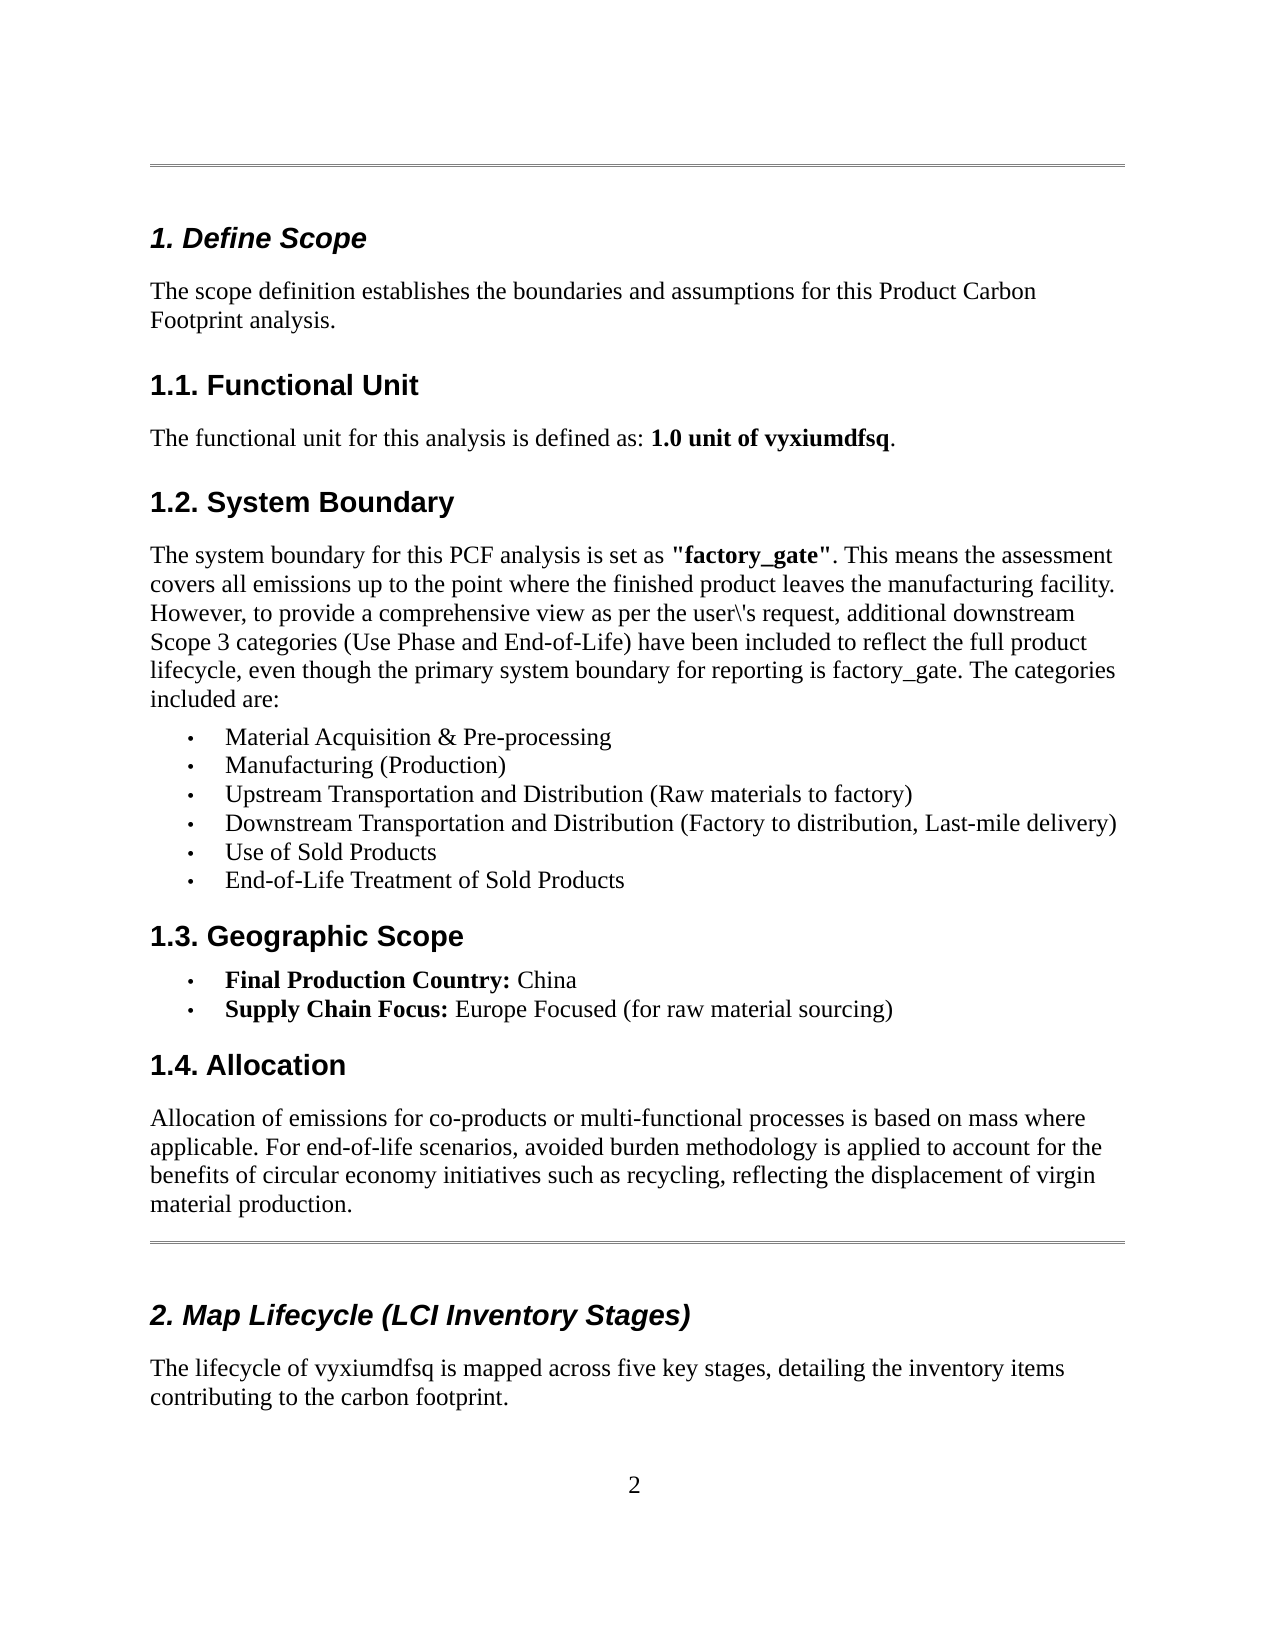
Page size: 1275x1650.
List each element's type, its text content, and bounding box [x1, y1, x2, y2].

list Downstream Transportation and Distribution (Factory to distribution, Last-mile delivery) [187, 808, 1125, 837]
text The lifecycle of vyxiumdfsq is mapped across five key stages, detailing the inventory items contributing to the carbon footprint. [150, 1353, 1125, 1410]
subtitle 1.3. Geographic Scope [150, 919, 1125, 953]
list Manufacturing (Production) [187, 751, 1125, 779]
subtitle 1. Define Scope [150, 221, 1125, 255]
text The scope definition establishes the boundaries and assumptions for this Product Carbon Footprint analysis. [150, 276, 1125, 334]
list Final Production Country: China [187, 965, 1125, 994]
list Supply Chain Focus: Europe Focused (for raw material sourcing) [187, 994, 1125, 1023]
text The system boundary for this PCF analysis is set as "factory_gate". This means the assessment covers all emissions up to the point where the finished product leaves the manufacturing facility. However, to provide a comprehensive view as per the user\'s request, additional downstream Scope 3 categories (Use Phase and End-of-Life) have been included to reflect the full product lifecycle, even though the primary system boundary for reporting is factory_gate. The categories included are: [150, 540, 1125, 713]
list End-of-Life Treatment of Sold Products [187, 866, 1125, 894]
subtitle 2. Map Lifecycle (LCI Inventory Stages) [150, 1298, 1125, 1331]
subtitle 1.4. Allocation [150, 1048, 1125, 1081]
subtitle 1.1. Functional Unit [150, 368, 1125, 401]
subtitle 1.2. System Boundary [150, 485, 1125, 519]
text Allocation of emissions for co-products or multi-functional processes is based on mass where applicable. For end-of-life scenarios, avoided burden methodology is applied to account for the benefits of circular economy initiatives such as recycling, reflecting the displacement of virgin material production. [150, 1103, 1125, 1218]
list Upstream Transportation and Distribution (Raw materials to factory) [187, 779, 1125, 808]
list Use of Sold Products [187, 837, 1125, 866]
list Material Acquisition & Pre-processing [187, 722, 1125, 751]
text The functional unit for this analysis is defined as: 1.0 unit of vyxiumdfsq. [150, 423, 1125, 451]
